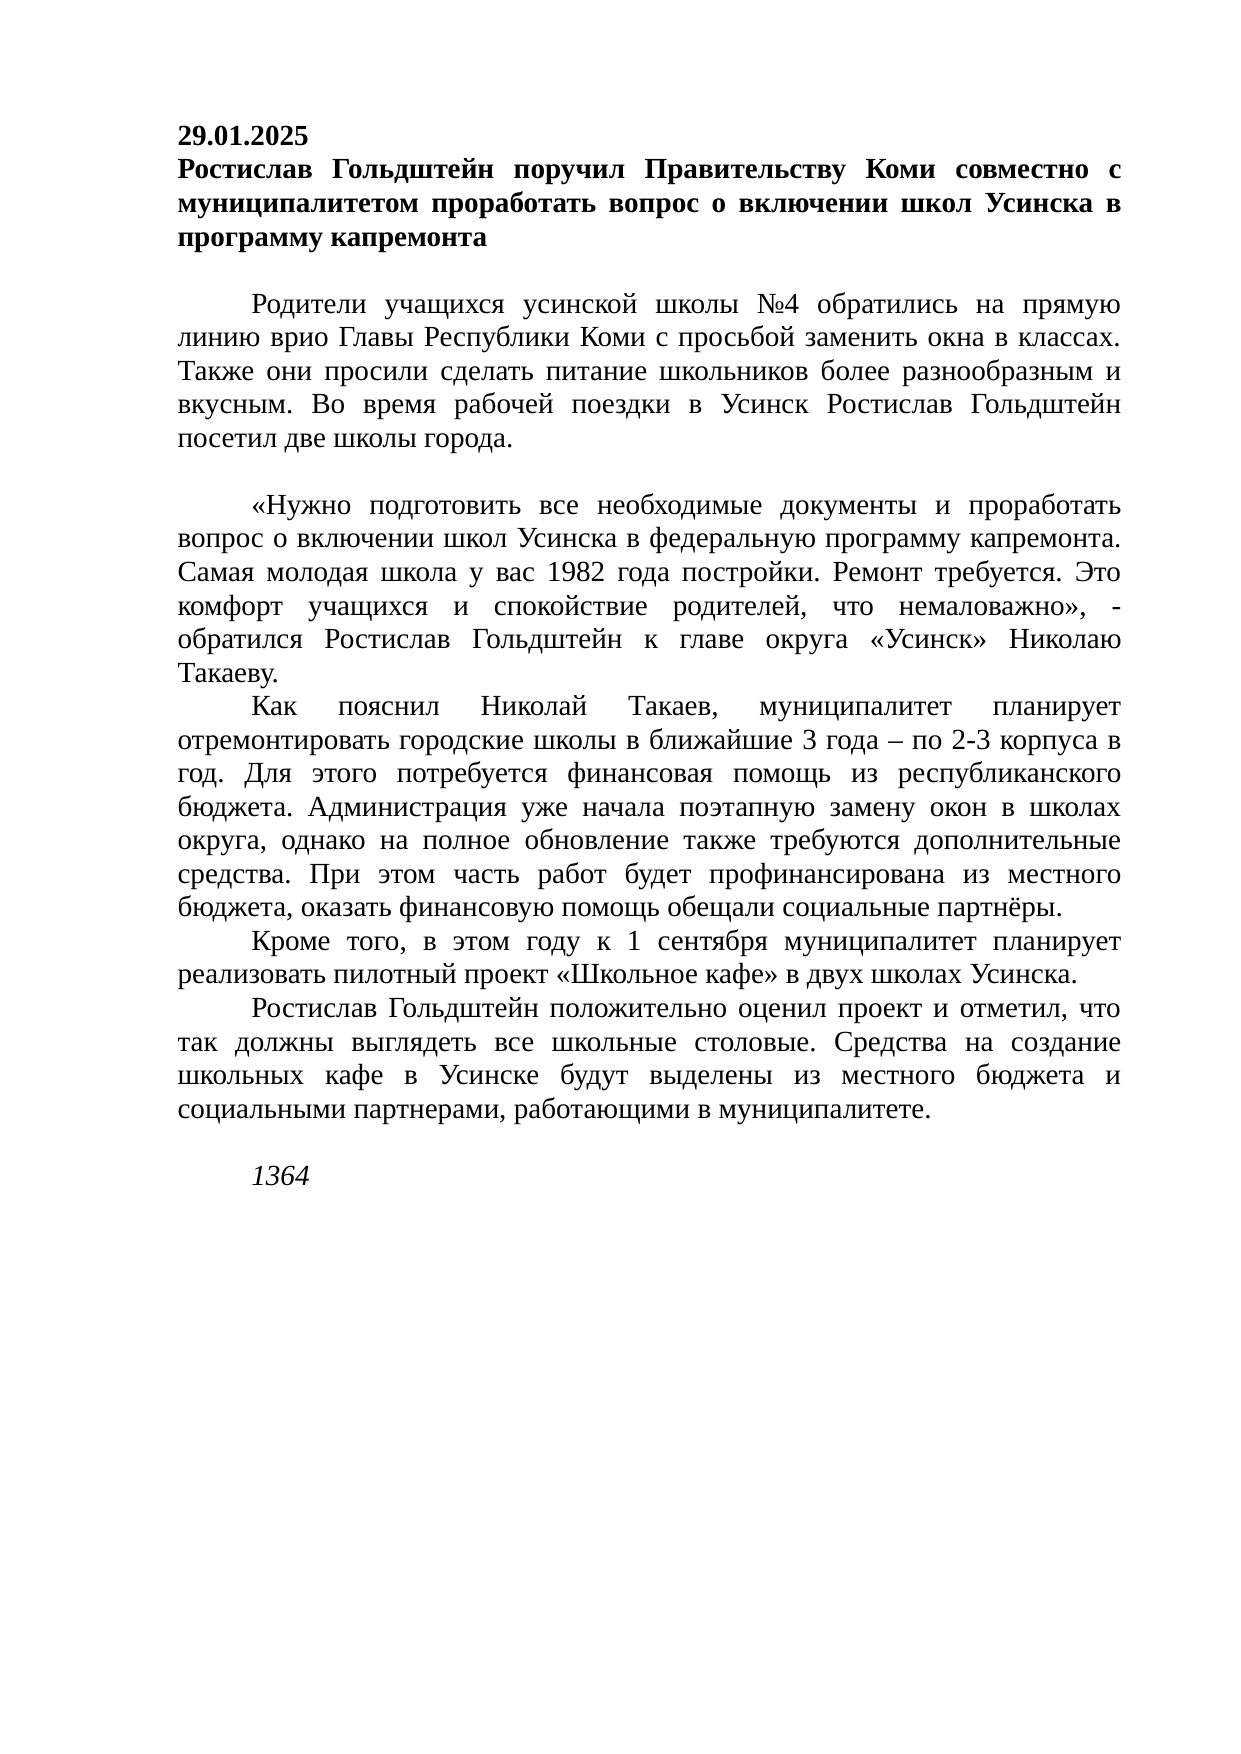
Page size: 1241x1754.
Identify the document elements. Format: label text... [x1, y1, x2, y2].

text 1364 [177, 1158, 1122, 1191]
text Кроме того, в этом году к 1 сентября муниципалитет планирует реализовать пилотный проект «Школьное кафе» в двух школах Усинска. [177, 923, 1122, 990]
text Родители учащихся усинской школы №4 обратились на прямую линию врио Главы Республики Коми с просьбой заменить окна в классах. Также они просили сделать питание школьников более разнообразным и вкусным. Во время рабочей поездки в Усинск Ростислав Гольдштейн посетил две школы города. [177, 286, 1122, 453]
text Ростислав Гольдштейн поручил Правительству Коми совместно с муниципалитетом проработать вопрос о включении школ Усинска в программу капремонта [177, 152, 1122, 252]
text Ростислав Гольдштейн положительно оценил проект и отметил, что так должны выглядеть все школьные столовые. Средства на создание школьных кафе в Усинске будут выделены из местного бюджета и социальными партнерами, работающими в муниципалитете. [177, 990, 1122, 1124]
text Как пояснил Николай Такаев, муниципалитет планирует отремонтировать городские школы в ближайшие 3 года – по 2-3 корпуса в год. Для этого потребуется финансовая помощь из республиканского бюджета. Администрация уже начала поэтапную замену окон в школах округа, однако на полное обновление также требуются дополнительные средства. При этом часть работ будет профинансирована из местного бюджета, оказать финансовую помощь обещали социальные партнёры. [177, 688, 1122, 923]
text «Нужно подготовить все необходимые документы и проработать вопрос о включении школ Усинска в федеральную программу капремонта. Самая молодая школа у вас 1982 года постройки. Ремонт требуется. Это комфорт учащихся и спокойствие родителей, что немаловажно», - обратился Ростислав Гольдштейн к главе округа «Усинск» Николаю Такаеву. [177, 487, 1122, 688]
text 29.01.2025 [177, 118, 1122, 152]
